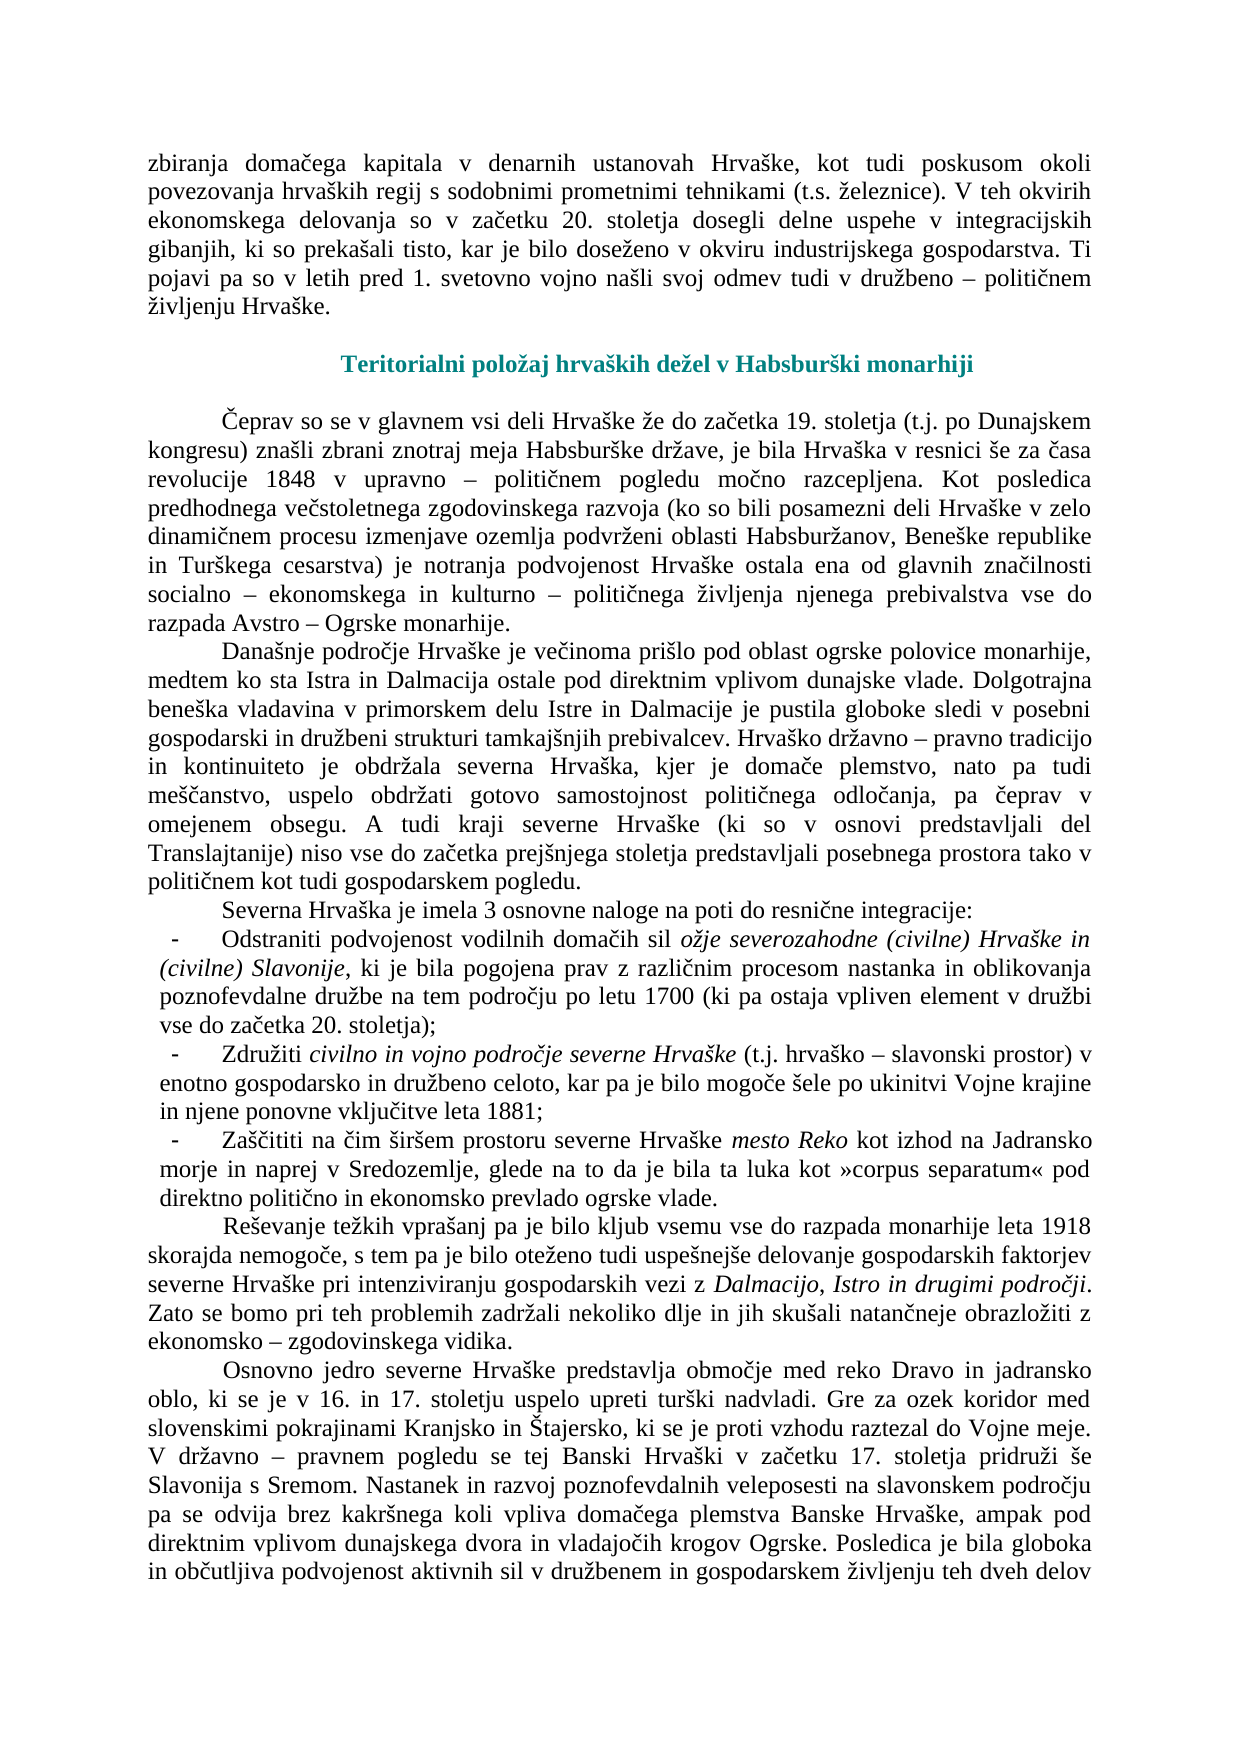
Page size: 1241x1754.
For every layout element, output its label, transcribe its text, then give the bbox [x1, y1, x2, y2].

text Teritorialni položaj hrvaških dežel v Habsburški monarhiji [148, 349, 1093, 378]
list Zaščititi na čim širšem prostoru severne Hrvaške mesto Reko kot izhod na Jadransko morje in naprej v Sredozemlje, glede na to da je bila ta luka kot »corpus separatum« pod direktno politično in ekonomsko prevlado ogrske vlade. [159, 1125, 1093, 1211]
text Čeprav so se v glavnem vsi deli Hrvaške že do začetka 19. stoletja (t.j. po Dunajskem kongresu) znašli zbrani znotraj meja Habsburške države, je bila Hrvaška v resnici še za časa revolucije 1848 v upravno – političnem pogledu močno razcepljena. Kot posledica predhodnega večstoletnega zgodovinskega razvoja (ko so bili posamezni deli Hrvaške v zelo dinamičnem procesu izmenjave ozemlja podvrženi oblasti Habsburžanov, Beneške republike in Turškega cesarstva) je notranja podvojenost Hrvaške ostala ena od glavnih značilnosti socialno – ekonomskega in kulturno – političnega življenja njenega prebivalstva vse do razpada Avstro – Ogrske monarhije. [148, 406, 1093, 636]
list Odstraniti podvojenost vodilnih domačih sil ožje severozahodne (civilne) Hrvaške in (civilne) Slavonije, ki je bila pogojena prav z različnim procesom nastanka in oblikovanja poznofevdalne družbe na tem področju po letu 1700 (ki pa ostaja vpliven element v družbi vse do začetka 20. stoletja); [159, 924, 1093, 1039]
list Združiti civilno in vojno področje severne Hrvaške (t.j. hrvaško – slavonski prostor) v enotno gospodarsko in družbeno celoto, kar pa je bilo mogoče šele po ukinitvi Vojne krajine in njene ponovne vključitve leta 1881; [159, 1039, 1093, 1125]
text zbiranja domačega kapitala v denarnih ustanovah Hrvaške, kot tudi poskusom okoli povezovanja hrvaških regij s sodobnimi prometnimi tehnikami (t.s. železnice). V teh okvirih ekonomskega delovanja so v začetku 20. stoletja dosegli delne uspehe v integracijskih gibanjih, ki so prekašali tisto, kar je bilo doseženo v okviru industrijskega gospodarstva. Ti pojavi pa so v letih pred 1. svetovno vojno našli svoj odmev tudi v družbeno – političnem življenju Hrvaške. [148, 148, 1093, 320]
text Današnje področje Hrvaške je večinoma prišlo pod oblast ogrske polovice monarhije, medtem ko sta Istra in Dalmacija ostale pod direktnim vplivom dunajske vlade. Dolgotrajna beneška vladavina v primorskem delu Istre in Dalmacije je pustila globoke sledi v posebni gospodarski in družbeni strukturi tamkajšnjih prebivalcev. Hrvaško državno – pravno tradicijo in kontinuiteto je obdržala severna Hrvaška, kjer je domače plemstvo, nato pa tudi meščanstvo, uspelo obdržati gotovo samostojnost političnega odločanja, pa čeprav v omejenem obsegu. A tudi kraji severne Hrvaške (ki so v osnovi predstavljali del Translajtanije) niso vse do začetka prejšnjega stoletja predstavljali posebnega prostora tako v političnem kot tudi gospodarskem pogledu. [148, 636, 1093, 895]
text Severna Hrvaška je imela 3 osnovne naloge na poti do resnične integracije: [148, 895, 1093, 924]
text Osnovno jedro severne Hrvaške predstavlja območje med reko Dravo in jadransko oblo, ki se je v 16. in 17. stoletju uspelo upreti turški nadvladi. Gre za ozek koridor med slovenskimi pokrajinami Kranjsko in Štajersko, ki se je proti vzhodu raztezal do Vojne meje. V državno – pravnem pogledu se tej Banski Hrvaški v začetku 17. stoletja pridruži še Slavonija s Sremom. Nastanek in razvoj poznofevdalnih veleposesti na slavonskem področju pa se odvija brez kakršnega koli vpliva domačega plemstva Banske Hrvaške, ampak pod direktnim vplivom dunajskega dvora in vladajočih krogov Ogrske. Posledica je bila globoka in občutljiva podvojenost aktivnih sil v družbenem in gospodarskem življenju teh dveh delov [148, 1355, 1093, 1585]
text Reševanje težkih vprašanj pa je bilo kljub vsemu vse do razpada monarhije leta 1918 skorajda nemogoče, s tem pa je bilo oteženo tudi uspešnejše delovanje gospodarskih faktorjev severne Hrvaške pri intenziviranju gospodarskih vezi z Dalmacijo, Istro in drugimi področji. Zato se bomo pri teh problemih zadržali nekoliko dlje in jih skušali natančneje obrazložiti z ekonomsko – zgodovinskega vidika. [148, 1211, 1093, 1355]
